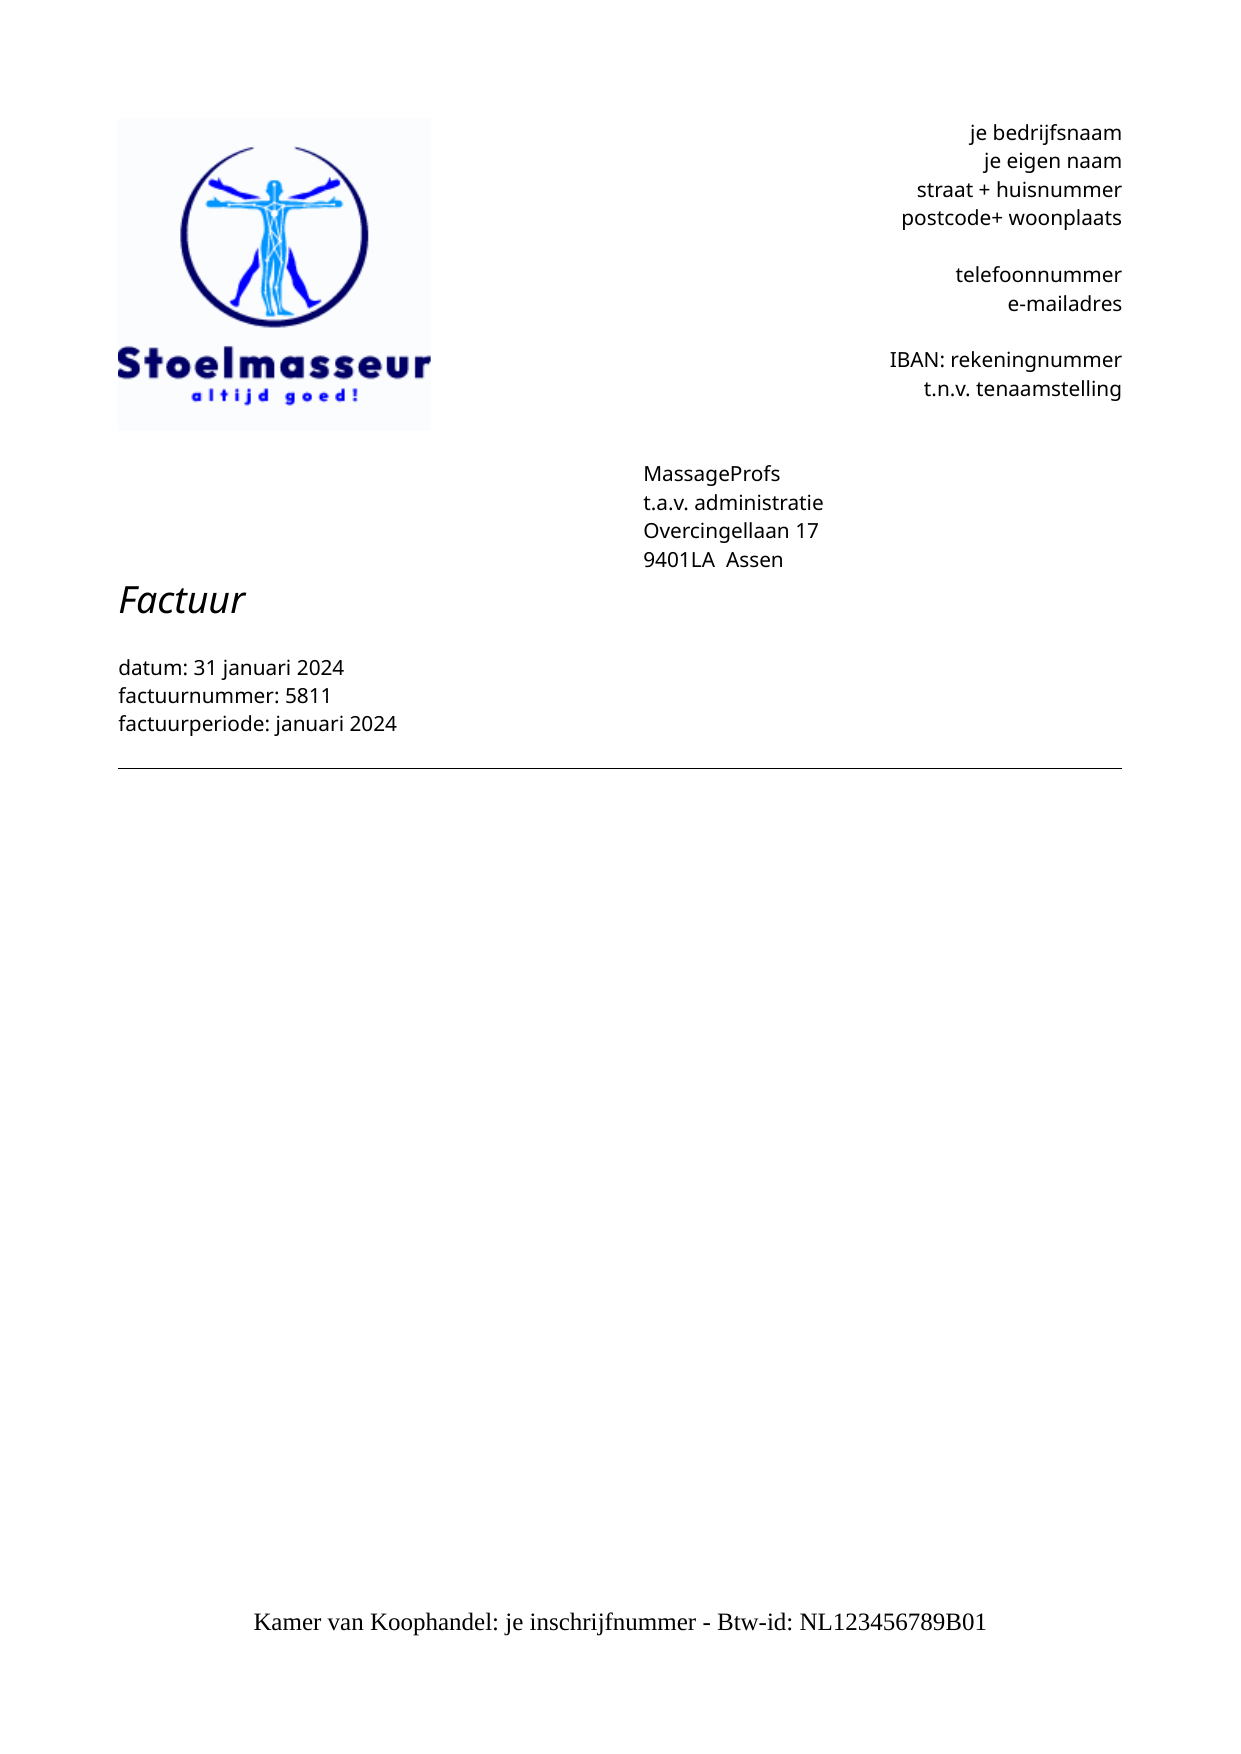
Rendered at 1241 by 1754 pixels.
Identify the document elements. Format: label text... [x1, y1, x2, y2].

text factuurperiode: januari 2024 [118, 709, 1122, 738]
text e-mailadres [431, 289, 1122, 317]
text MassageProfs [643, 459, 1197, 488]
text t.n.v. tenaamstelling [431, 374, 1122, 402]
text Overcingellaan 17 [643, 516, 1197, 545]
text Factuur [118, 573, 1122, 624]
text factuurnummer: 5811 [118, 681, 1122, 709]
text IBAN: rekeningnummer [431, 346, 1122, 374]
text postcode+ woonplaats [431, 203, 1122, 232]
text straat + huisnummer [431, 175, 1122, 203]
text datum: 31 januari 2024 [118, 653, 1122, 681]
text je eigen naam [431, 147, 1122, 175]
text t.a.v. administratie [643, 488, 1197, 516]
text telefoonnummer [431, 260, 1122, 289]
picture [118, 118, 431, 431]
text 9401LA Assen [643, 545, 1197, 573]
text je bedrijfsnaam [431, 118, 1122, 147]
